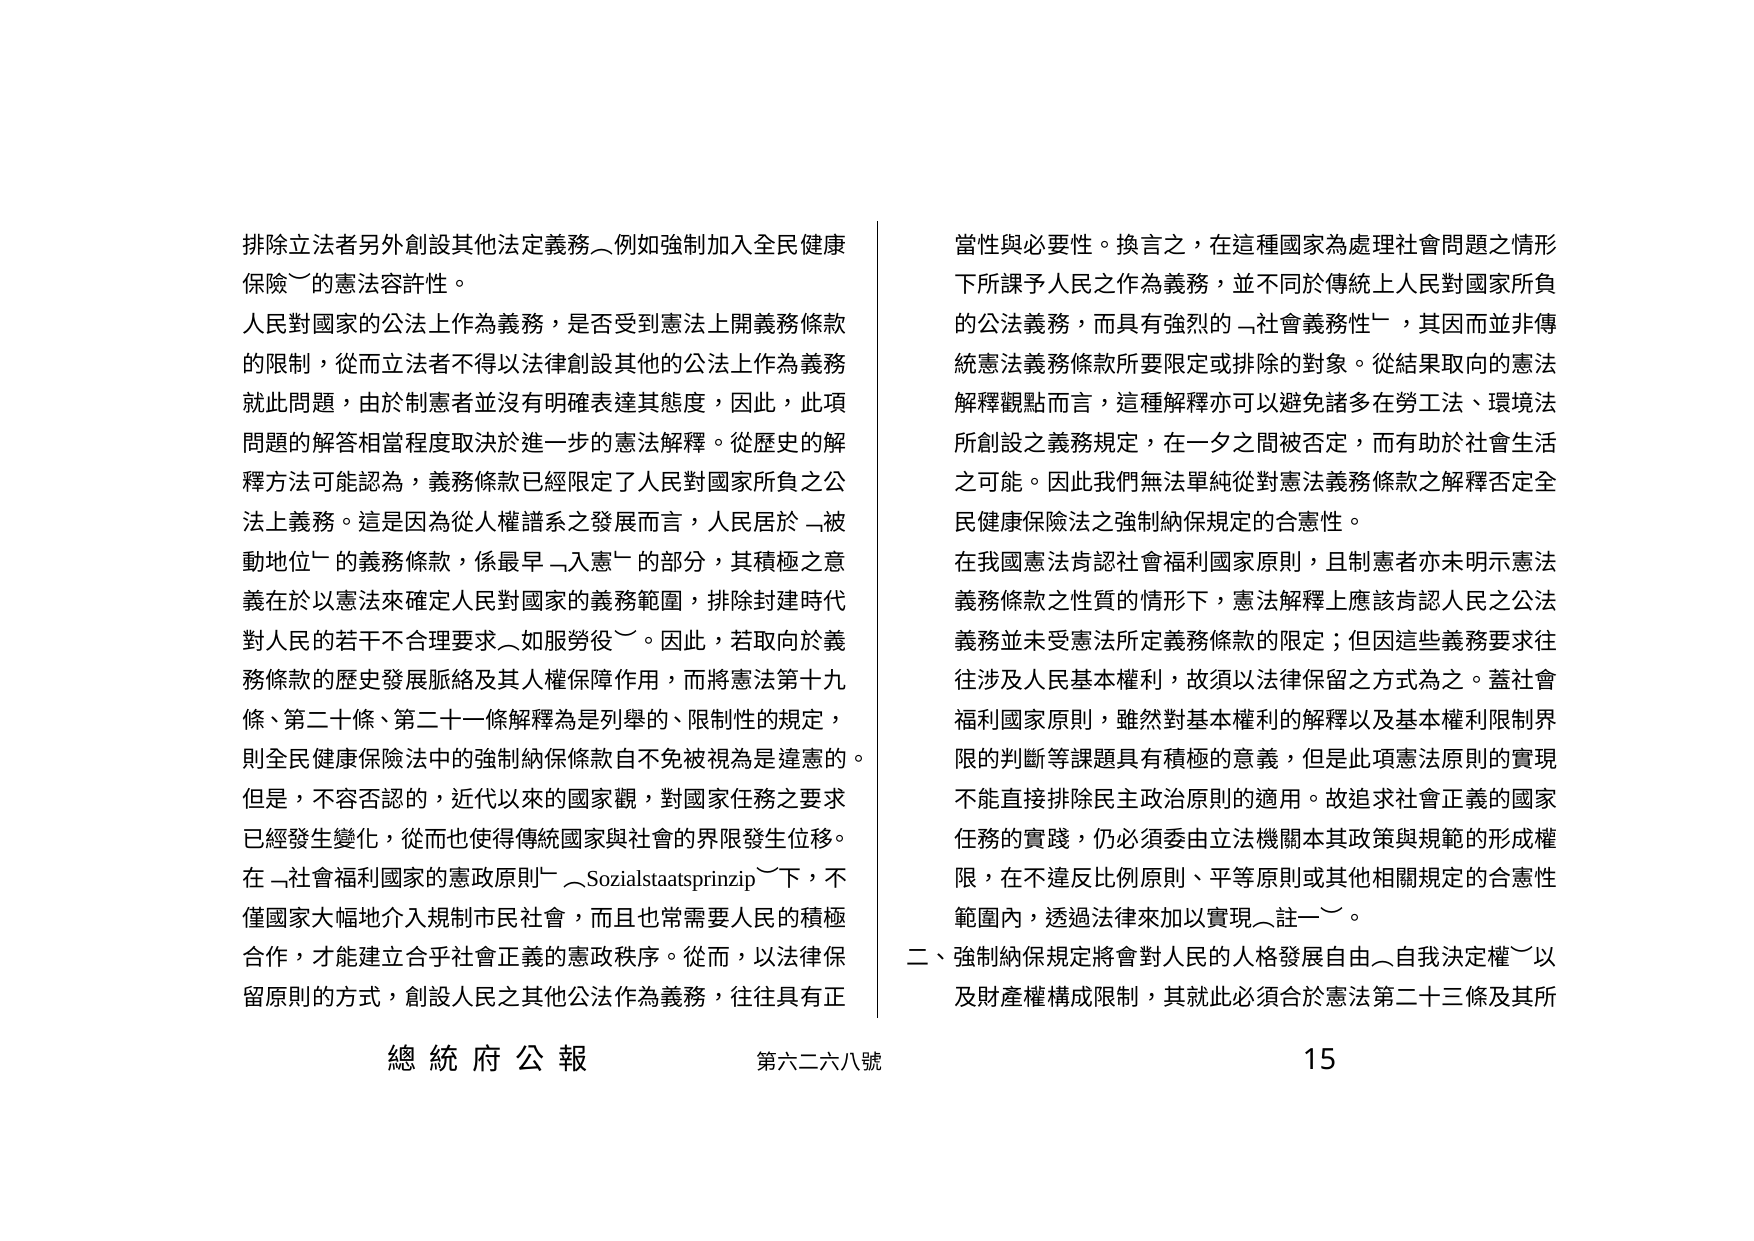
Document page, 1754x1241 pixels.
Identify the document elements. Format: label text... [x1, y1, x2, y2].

text 一、憲法第十九條至第二十一條所定人民義務條款，並不必然否定、排除立法者另外創設其他法定義務︵例如強制加入全民健康保險︶的憲法容許性。 [195, 222, 847, 301]
text 人民對國家的公法上作為義務，是否受到憲法上開義務條款的限制，從而立法者不得以法律創設其他的公法上作為義務？就此問題，由於制憲者並沒有明確表達其態度，因此，此項問題的解答相當程度取決於進一步的憲法解釋。從歷史的解釋方法可能認為，義務條款已經限定了人民對國家所負之公法上義務。這是因為從人權譜系之發展而言，人民居於﹁被動地位﹂的義務條款，係最早﹁入憲﹂的部分，其積極之意義在於以憲法來確定人民對國家的義務範圍，排除封建時代對人民的若干不合理要求︵如服勞役︶。因此，若取向於義務條款的歷史發展脈絡及其人權保障作用，而將憲法第十九條、第二十條、第二十一條解釋為是列舉的、限制性的規定，則全民健康保險法中的強制納保條款自不免被視為是違憲的。但是，不容否認的，近代以來的國家觀，對國家任務之要求已經發生變化，從而也使得傳統國家與社會的界限發生位移。在﹁社會福利國家的憲政原則﹂︵Sozialstaatsprinzip︶下，不僅國家大幅地介入規制市民社會，而且也常需要人民的積極合作，才能建立合乎社會正義的憲政秩序。從而，以法律保留原則的方式，創設人民之其他公法作為義務，往往具有正當性與必要性。換言之，在這種國家為處理社會問題之情形下所課予人民之作為義務，並不同於傳統上人民對國家所負的公法義務，而具有強烈的﹁社會義務性﹂，其因而並非傳統憲法義務條款所要限定或排除的對象。從結果取向的憲法解釋觀點而言，這種解釋亦可以避免諸多在勞工法、環境法所創設之義務規定，在一夕之間被否定，而有助於社會生活之可能。因此我們無法單純從對憲法義務條款之解釋否定全民健康保險法之強制納保規定的合憲性。 [242, 301, 847, 1013]
text 在我國憲法肯認社會福利國家原則，且制憲者亦未明示憲法義務條款之性質的情形下，憲法解釋上應該肯認人民之公法義務並未受憲法所定義務條款的限定；但因這些義務要求往往涉及人民基本權利，故須以法律保留之方式為之。蓋社會福利國家原則，雖然對基本權利的解釋以及基本權利限制界限的判斷等課題具有積極的意義，但是此項憲法原則的實現，不能直接排除民主政治原則的適用。故追求社會正義的國家任務的實踐，仍必須委由立法機關本其政策與規範的形成權限，在不違反比例原則、平等原則或其他相關規定的合憲性範圍內，透過法律來加以實現︵註一︶。 [954, 538, 1559, 934]
text 人民對國家的公法上作為義務，是否受到憲法上開義務條款的限制，從而立法者不得以法律創設其他的公法上作為義務？就此問題，由於制憲者並沒有明確表達其態度，因此，此項問題的解答相當程度取決於進一步的憲法解釋。從歷史的解釋方法可能認為，義務條款已經限定了人民對國家所負之公法上義務。這是因為從人權譜系之發展而言，人民居於﹁被動地位﹂的義務條款，係最早﹁入憲﹂的部分，其積極之意義在於以憲法來確定人民對國家的義務範圍，排除封建時代對人民的若干不合理要求︵如服勞役︶。因此，若取向於義務條款的歷史發展脈絡及其人權保障作用，而將憲法第十九條、第二十條、第二十一條解釋為是列舉的、限制性的規定，則全民健康保險法中的強制納保條款自不免被視為是違憲的。但是，不容否認的，近代以來的國家觀，對國家任務之要求已經發生變化，從而也使得傳統國家與社會的界限發生位移。在﹁社會福利國家的憲政原則﹂︵Sozialstaatsprinzip︶下，不僅國家大幅地介入規制市民社會，而且也常需要人民的積極合作，才能建立合乎社會正義的憲政秩序。從而，以法律保留原則的方式，創設人民之其他公法作為義務，往往具有正當性與必要性。換言之，在這種國家為處理社會問題之情形下所課予人民之作為義務，並不同於傳統上人民對國家所負的公法義務，而具有強烈的﹁社會義務性﹂，其因而並非傳統憲法義務條款所要限定或排除的對象。從結果取向的憲法解釋觀點而言，這種解釋亦可以避免諸多在勞工法、環境法所創設之義務規定，在一夕之間被否定，而有助於社會生活之可能。因此我們無法單純從對憲法義務條款之解釋否定全民健康保險法之強制納保規定的合憲性。 [954, 222, 1559, 538]
text 二、強制納保規定將會對人民的人格發展自由︵自我決定權︶以及財產權構成限制，其就此必須合於憲法第二十三條及其所 [907, 934, 1559, 1013]
